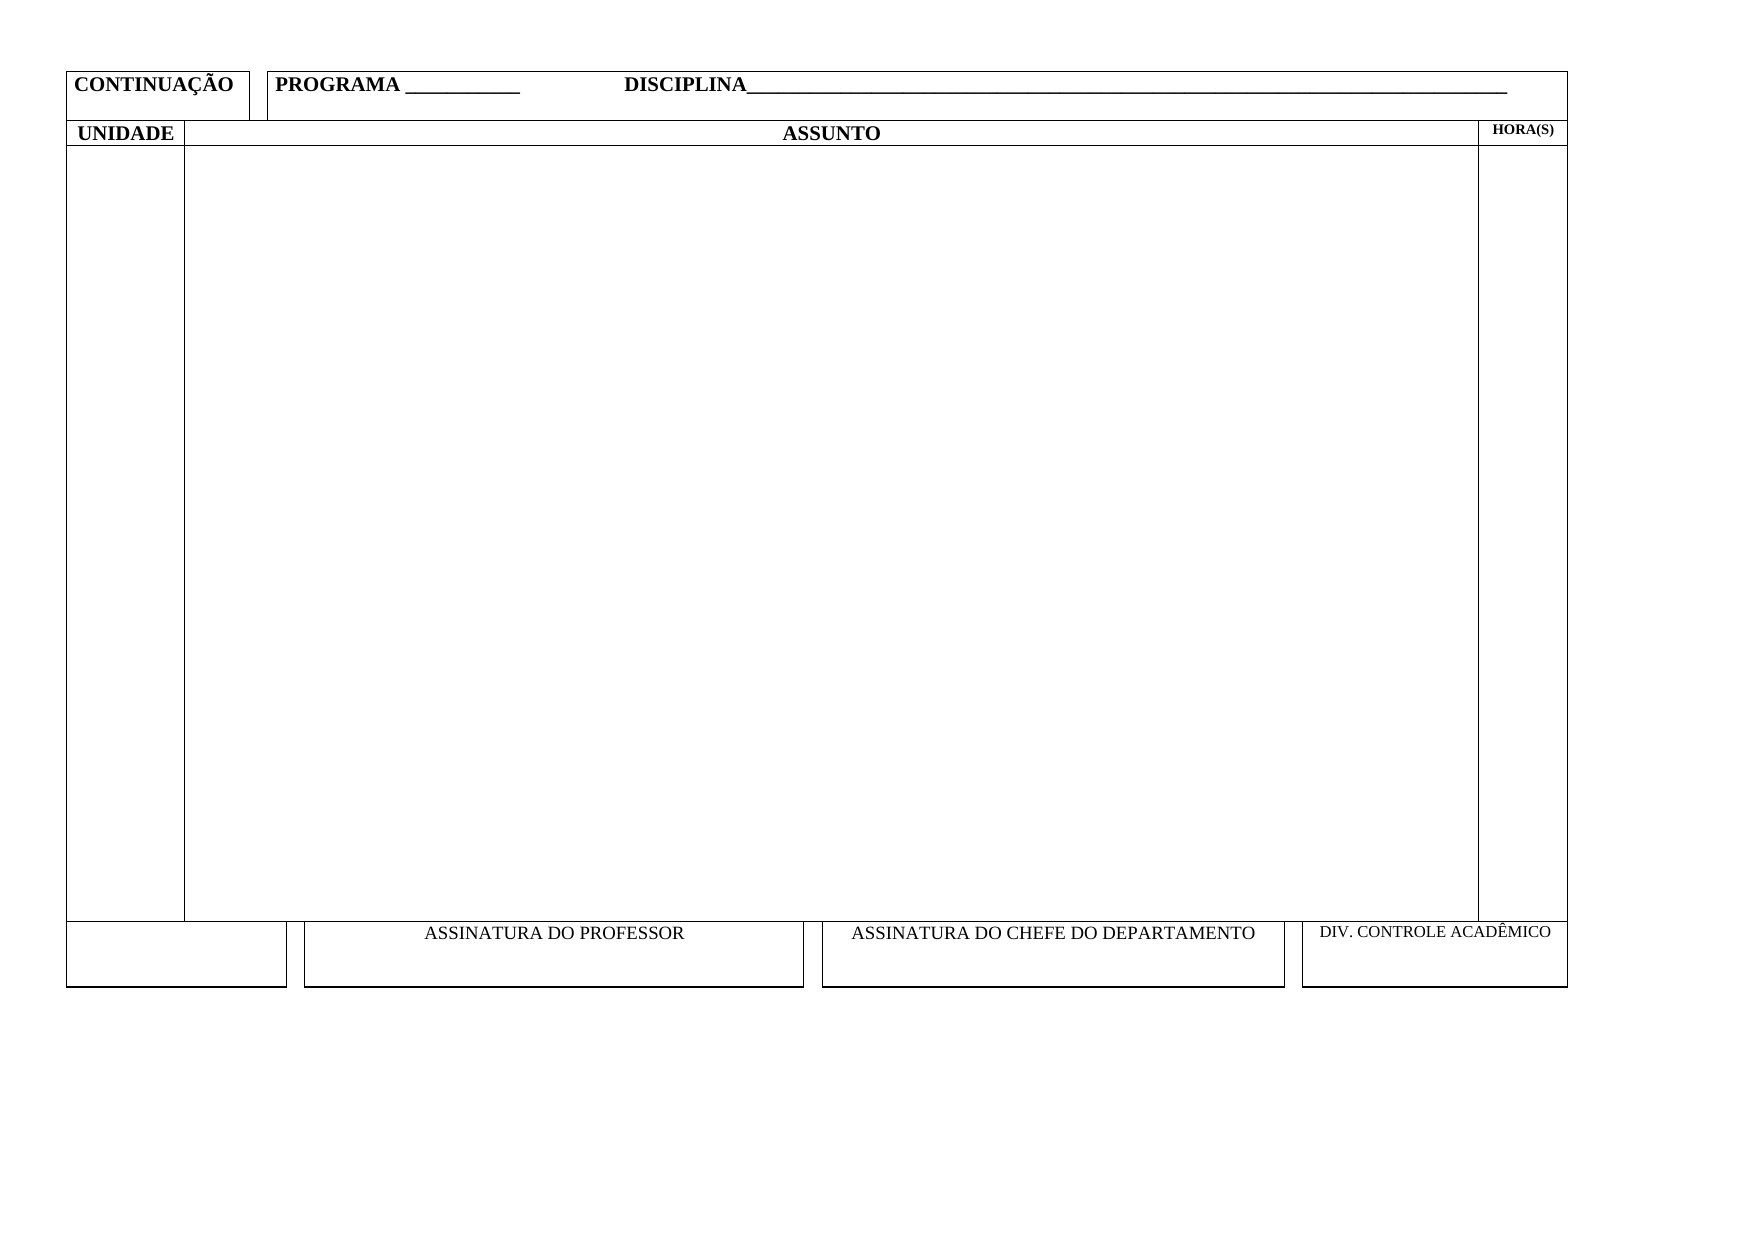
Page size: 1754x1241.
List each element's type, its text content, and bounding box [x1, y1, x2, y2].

table_cell ASSINATURA DO PROFESSOR [305, 922, 803, 986]
table_cell UNIDADE [67, 121, 184, 145]
table_cell [804, 922, 822, 986]
table_cell [1479, 146, 1567, 921]
table_cell ASSUNTO [185, 121, 1478, 145]
table_cell [185, 146, 1478, 921]
table_cell [67, 922, 286, 986]
table_header [250, 71, 267, 120]
table_header PROGRAMA ___________ DISCIPLINA_________________________________________________________________________ [268, 72, 1567, 120]
table_cell [287, 922, 304, 986]
table_header CONTINUAÇÃO [67, 72, 249, 120]
table_cell [1285, 922, 1302, 986]
table_cell HORA(S) [1479, 121, 1567, 145]
table_cell ASSINATURA DO CHEFE DO DEPARTAMENTO [823, 922, 1284, 986]
table_cell DIV. CONTROLE ACADÊMICO [1303, 922, 1567, 986]
table_cell [67, 146, 184, 921]
